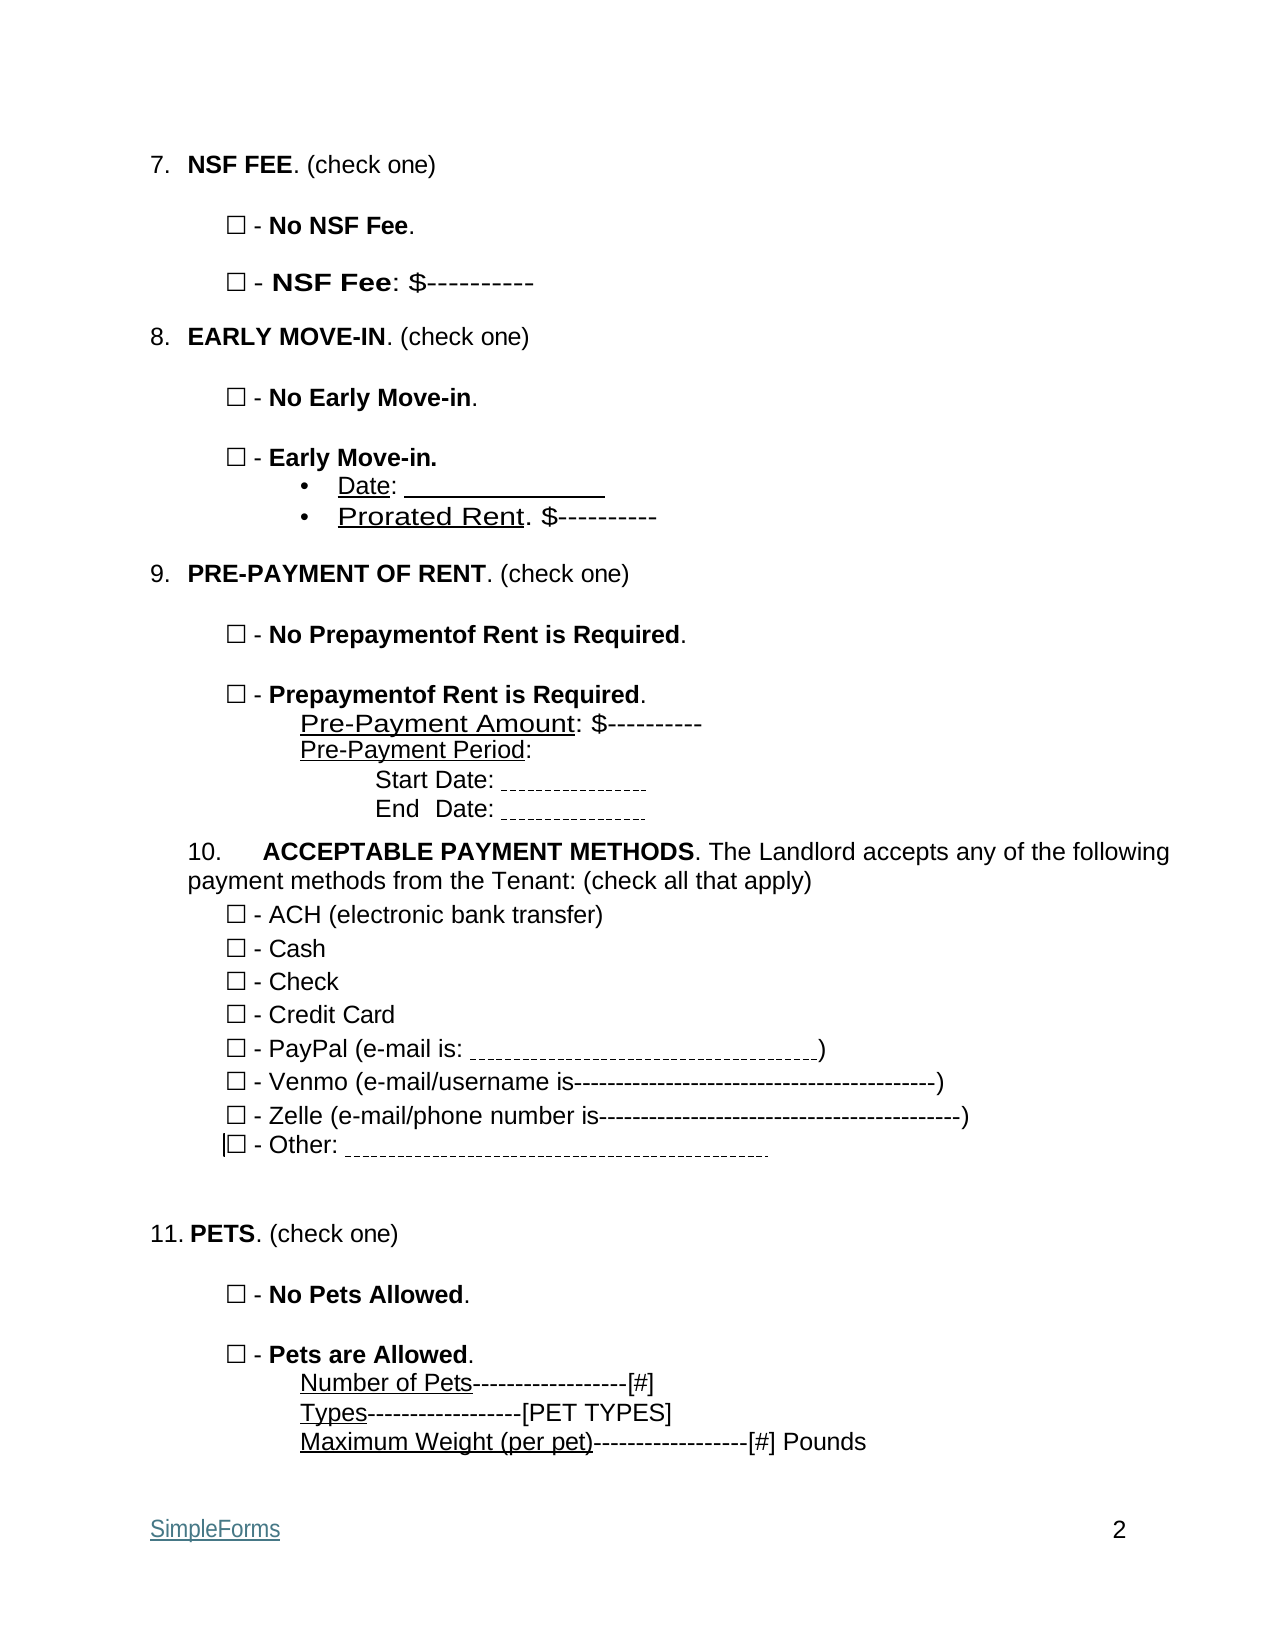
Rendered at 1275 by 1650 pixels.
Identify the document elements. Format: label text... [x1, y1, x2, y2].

list - Venmo (e-mail/username is ) [225, 1064, 1206, 1097]
list PRE-PAYMENT OF RENT. (check one) [150, 559, 1206, 588]
list - Prepaymentof Rent is Required. [225, 674, 1206, 711]
text Start Date: [375, 765, 1206, 793]
list ACCEPTABLE PAYMENT METHODS. The Landlord accepts any of the following payment methods from the Tenant: (check all that apply) [187, 837, 1194, 895]
list - PayPal (e-mail is: ) [225, 1030, 1206, 1064]
list - Credit Card [225, 997, 1206, 1030]
list PETS. (check one) [150, 1219, 1206, 1248]
text Types [PET TYPES] [300, 1398, 1206, 1427]
text Pre-Payment Amount: $---------- Pre-Payment Period: [300, 712, 706, 764]
text - Other: [253, 1132, 1206, 1159]
list Prorated Rent. $---------- [300, 502, 1206, 530]
text End Date: [375, 793, 1206, 822]
subtitle - No Prepaymentof Rent is Required. [225, 617, 1206, 651]
list ☐ [225, 1127, 247, 1161]
subtitle - No Pets Allowed. [225, 1277, 1206, 1311]
list - Zelle (e-mail/phone number is ) [225, 1097, 1206, 1132]
list - Check [225, 964, 1206, 997]
list - No NSF Fee. [225, 208, 1206, 242]
list - ACH (electronic bank transfer) [225, 895, 1206, 931]
subtitle - No Early Move-in. [225, 379, 1206, 413]
list - Early Move-in. [225, 437, 1206, 473]
list Date: [300, 473, 1206, 500]
list EARLY MOVE-IN. (check one) [150, 322, 1206, 351]
text Number of Pets [#] [300, 1370, 1206, 1397]
list - NSF Fee: $---------- [225, 265, 1206, 299]
text Maximum Weight (per pet) [#] Pounds [300, 1428, 1206, 1456]
list - Pets are Allowed. [225, 1334, 1206, 1370]
list NSF FEE. (check one) [150, 150, 1206, 179]
list - Cash [225, 931, 1206, 964]
